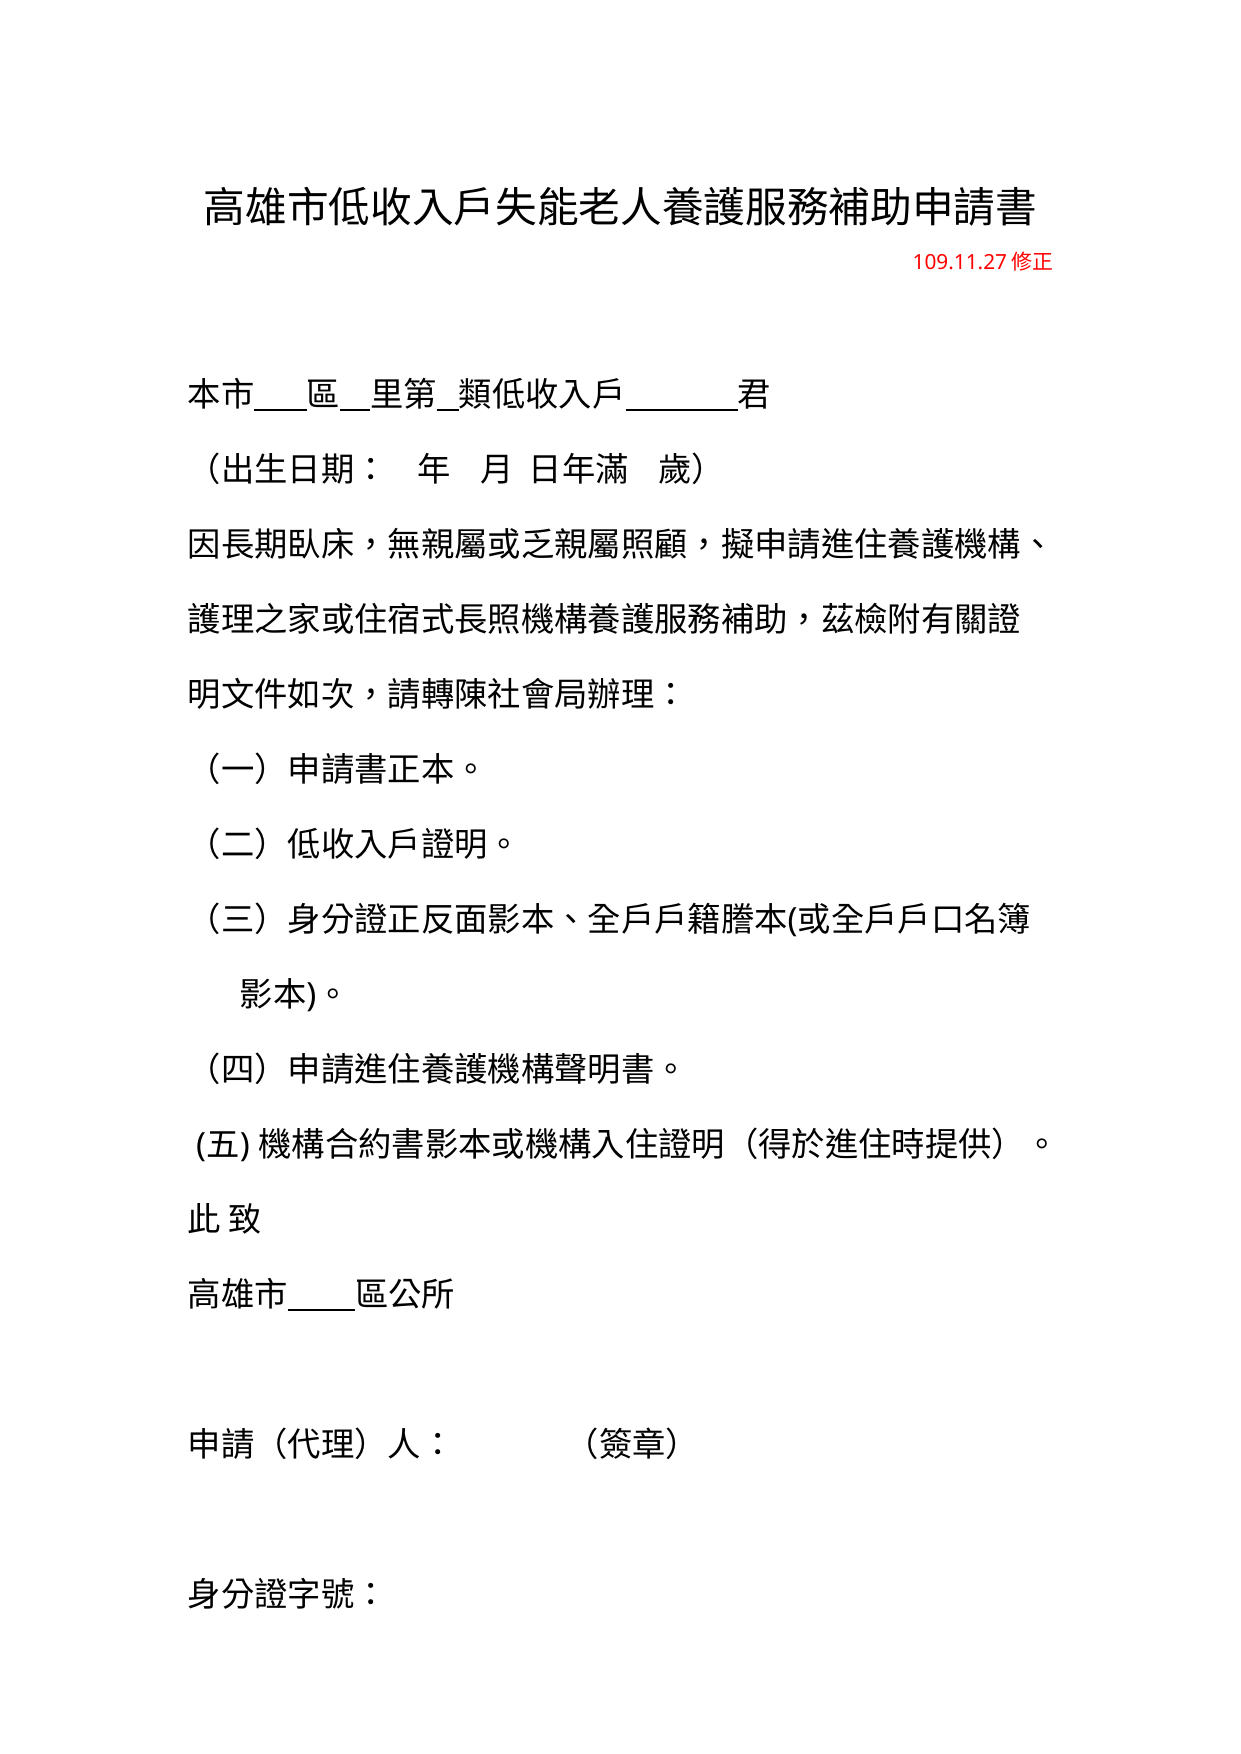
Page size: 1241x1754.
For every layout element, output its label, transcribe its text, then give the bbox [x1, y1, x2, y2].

text 高雄市 區公所 [187, 1248, 1053, 1323]
text 本市 區 里第 類低收入戶 君 [187, 348, 1053, 423]
text 109.11.27修正 [187, 235, 1053, 273]
text 身分證字號： [187, 1548, 1053, 1623]
text 高雄市低收入戶失能老人養護服務補助申請書 [187, 160, 1053, 235]
text （三）身分證正反面影本、全戶戶籍謄本(或全戶戶口名簿 [187, 873, 1053, 948]
text (五) 機構合約書影本或機構入住證明（得於進住時提供）。 [187, 1098, 1073, 1173]
text 影本)。 [187, 948, 1053, 1023]
text （一）申請書正本。 [187, 723, 1053, 798]
text 此 致 [187, 1173, 1053, 1248]
text （出生日期： 年 月 日年滿 歲） [187, 423, 1053, 498]
text 申請（代理）人： （簽章） [187, 1398, 1053, 1473]
text 因長期臥床，無親屬或乏親屬照顧，擬申請進住養護機構、護理之家或住宿式長照機構養護服務補助，茲檢附有關證明文件如次，請轉陳社會局辦理： [187, 498, 1053, 723]
text （四）申請進住養護機構聲明書。 [187, 1023, 1053, 1098]
text （二）低收入戶證明。 [187, 798, 1053, 873]
